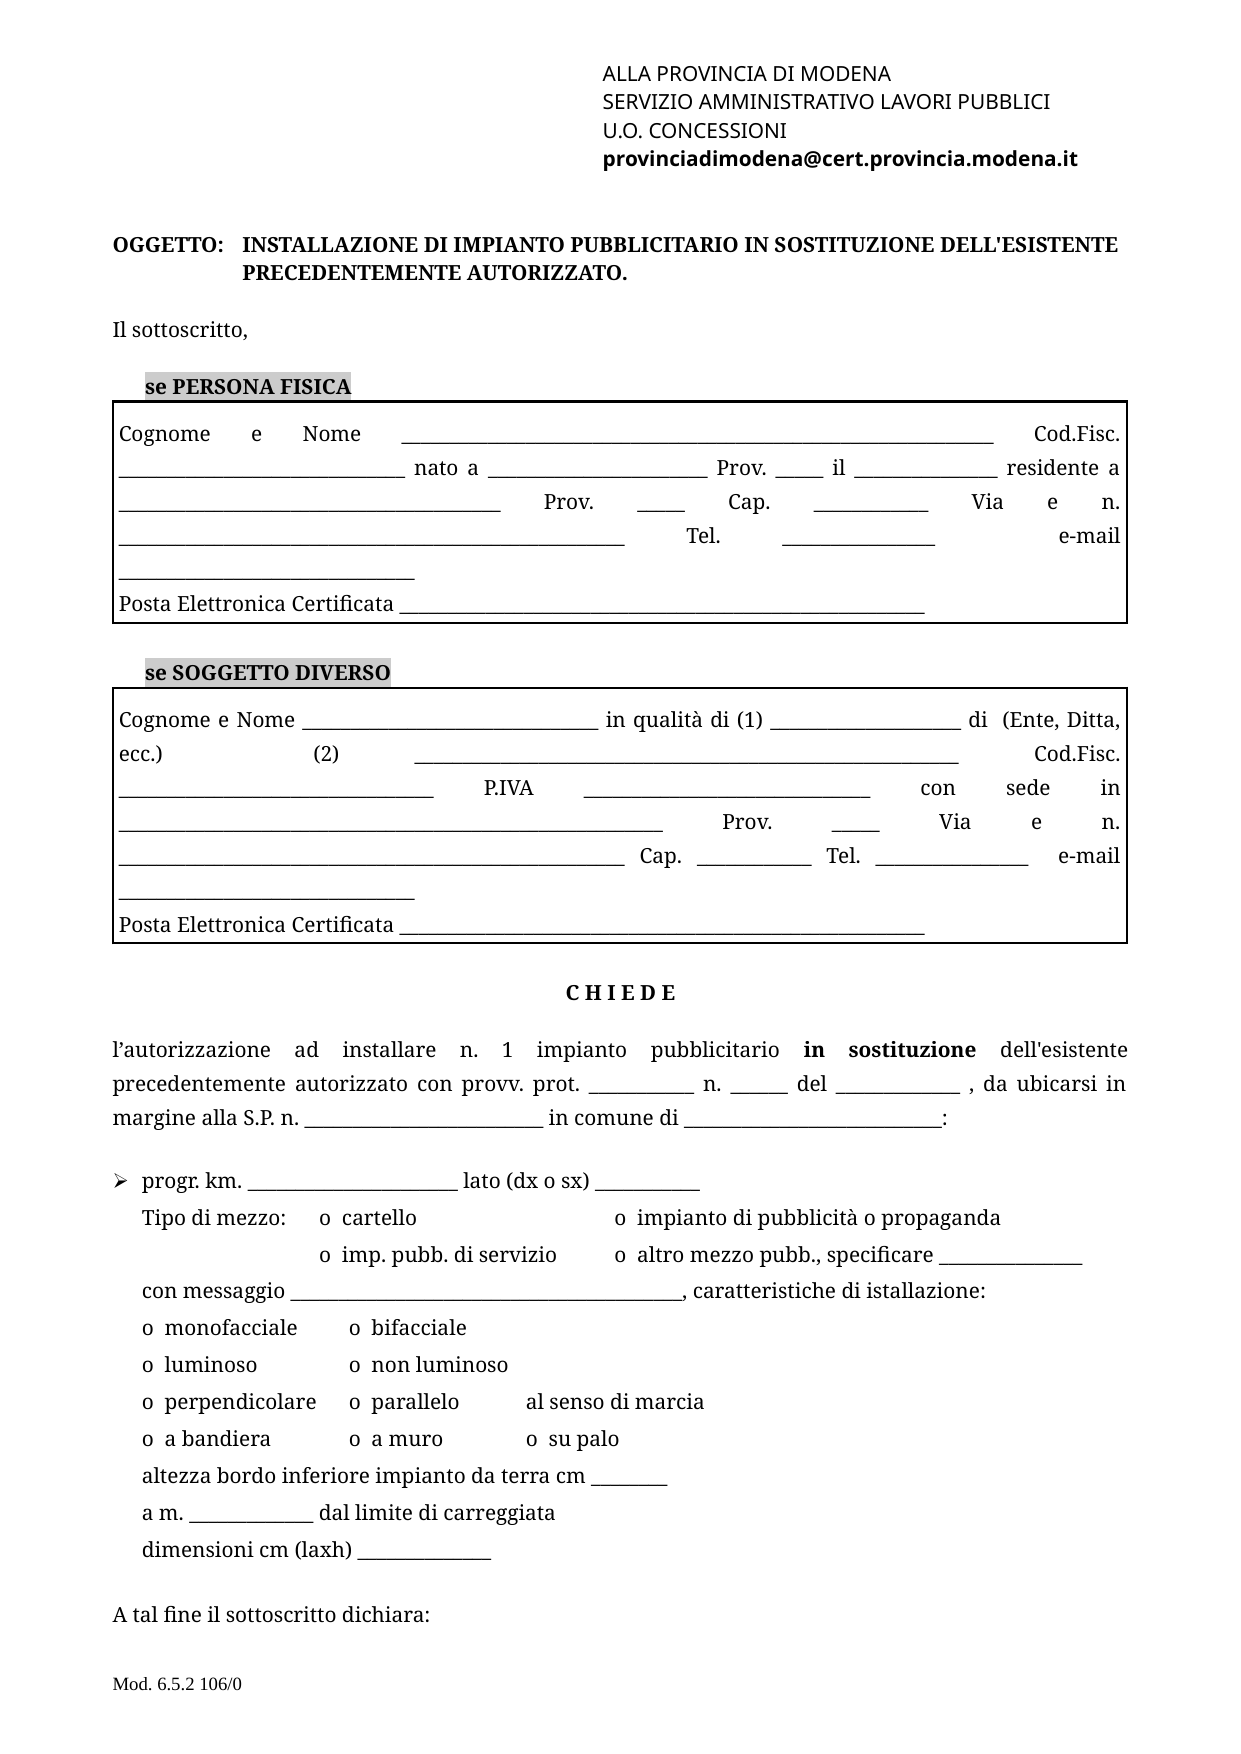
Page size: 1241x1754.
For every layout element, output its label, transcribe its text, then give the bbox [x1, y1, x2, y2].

text Cognome e Nome ______________________________________________________________ Cod.Fisc. ______________________________ nato a _______________________ Prov. _____ il _______________ residente a ________________________________________ Prov. _____ Cap. ____________ Via e n. _____________________________________________________ Tel. ________________ e-mail _______________________________ [114, 403, 1126, 571]
text A tal fine il sottoscritto dichiara: [112, 1600, 1128, 1628]
list progr. km. ______________________ lato (dx o sx) ___________ [112, 1166, 1128, 1194]
text о imp. pubb. di servizio о altro mezzo pubb., specificare _______________ [142, 1240, 1128, 1268]
text о monofacciale о bifacciale [142, 1313, 1128, 1342]
text о perpendicolare о parallelo al senso di marcia [142, 1387, 1128, 1416]
text Il sottoscritto, [112, 315, 1128, 343]
text ALLA PROVINCIA DI MODENA [12, 59, 1128, 87]
text altezza bordo inferiore impianto da terra cm ________ [142, 1461, 1128, 1489]
text OGGETTO: INSTALLAZIONE DI IMPIANTO PUBBLICITARIO IN SOSTITUZIONE DELL'ESISTENTE PRECEDENTEMENTE AUTORIZZATO. [112, 230, 1128, 287]
text se SOGGETTO DIVERSO [112, 658, 1128, 687]
text о luminoso о non luminoso [142, 1350, 1128, 1379]
text Cognome e Nome _______________________________ in qualità di (1) ____________________ di (Ente, Ditta, ecc.) (2) _________________________________________________________ Cod.Fisc. _________________________________ P.IVA ______________________________ con sede in _________________________________________________________ Prov. _____ Via e n. _____________________________________________________ Cap. ____________ Tel. ________________ e-mail _______________________________ [114, 689, 1126, 891]
text Tipo di mezzo: о cartello о impianto di pubblicità o propaganda [142, 1203, 1128, 1231]
text SERVIZIO AMMINISTRATIVO LAVORI PUBBLICI [12, 87, 1128, 116]
text C H I E D E [112, 978, 1128, 1007]
text a m. _____________ dal limite di carreggiata [142, 1498, 1128, 1526]
text U.O. CONCESSIONI [12, 116, 1128, 144]
text se PERSONA FISICA [112, 372, 1128, 400]
text Posta Elettronica Certificata _______________________________________________________ [114, 571, 1126, 622]
text l’autorizzazione ad installare n. 1 impianto pubblicitario in sostituzione dell'esistente precedentemente autorizzato con provv. prot. ___________ n. ______ del _____________ , da ubicarsi in margine alla S.P. n. _________________________ in comune di ___________________________: [112, 1035, 1128, 1132]
text con messaggio _________________________________________, caratteristiche di istallazione: [142, 1277, 1128, 1305]
text provinciadimodena@cert.provincia.modena.it [12, 144, 1128, 173]
text dimensioni cm (laxh) ______________ [142, 1535, 1128, 1563]
text о a bandiera о a muro о su palo [142, 1424, 1128, 1452]
text Posta Elettronica Certificata _______________________________________________________ [114, 891, 1126, 942]
